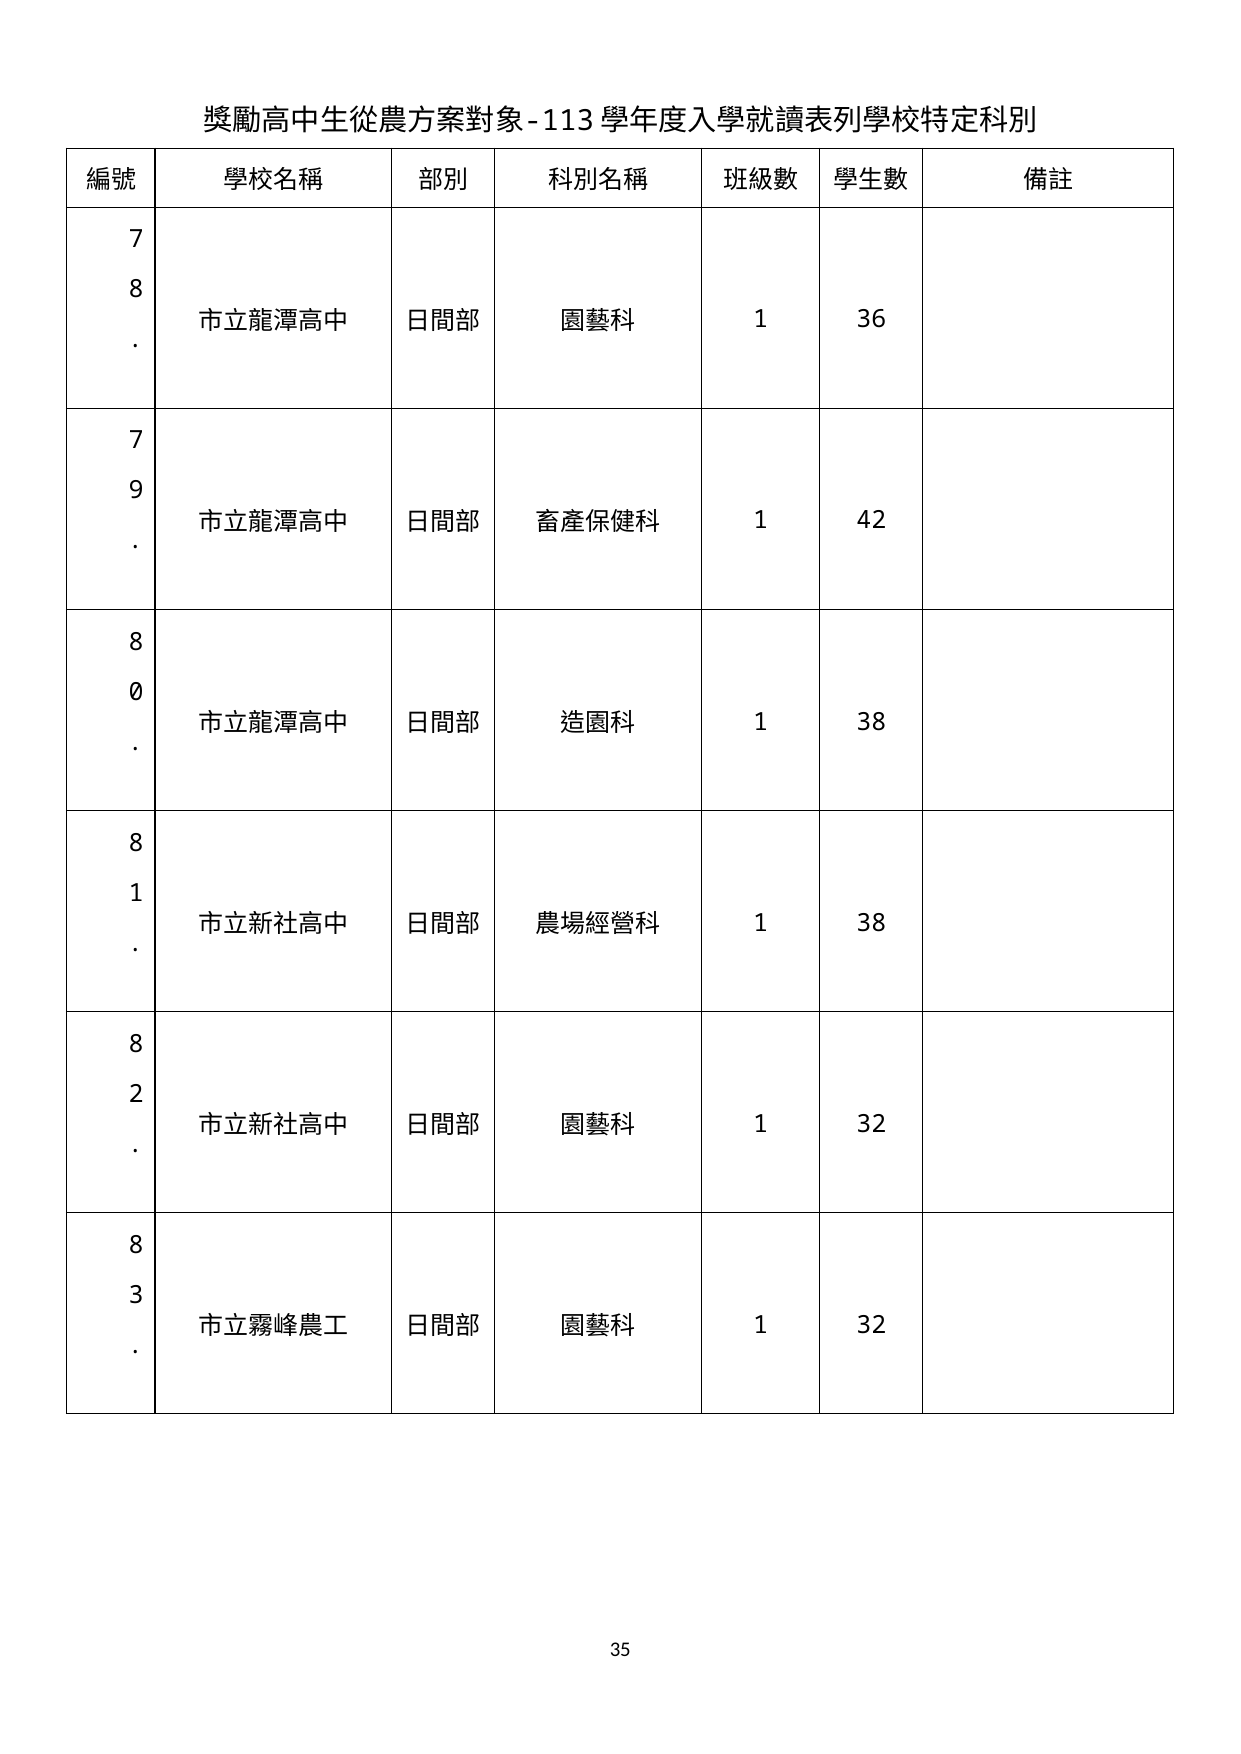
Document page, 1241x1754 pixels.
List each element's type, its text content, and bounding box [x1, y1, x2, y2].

table_cell 36 [820, 208, 922, 408]
table_cell 部別 [392, 149, 494, 207]
table_cell 市立龍潭高中 [156, 208, 391, 408]
table_cell 園藝科 [495, 1012, 701, 1212]
table_cell [923, 208, 1173, 408]
table_cell 32 [820, 1213, 922, 1413]
table_cell 農場經營科 [495, 811, 701, 1011]
table_cell [67, 1012, 154, 1212]
table_cell 1 [702, 1012, 819, 1212]
table_cell 日間部 [392, 208, 494, 408]
table_cell 日間部 [392, 409, 494, 609]
table_cell [923, 409, 1173, 609]
table_cell 學校名稱 [156, 149, 391, 207]
table_cell 日間部 [392, 811, 494, 1011]
table_cell [923, 811, 1173, 1011]
table_cell 38 [820, 610, 922, 810]
table_cell 日間部 [392, 1012, 494, 1212]
table_cell 1 [702, 811, 819, 1011]
table_cell [67, 208, 154, 408]
table_cell 32 [820, 1012, 922, 1212]
table_cell 市立新社高中 [156, 1012, 391, 1212]
table_cell 園藝科 [495, 208, 701, 408]
table_header 獎勵高中生從農方案對象-113學年度入學就讀表列學校特定科別 [66, 89, 1174, 148]
table_cell 1 [702, 208, 819, 408]
table_cell 38 [820, 811, 922, 1011]
table_cell 畜產保健科 [495, 409, 701, 609]
table_cell 1 [702, 610, 819, 810]
table_cell 班級數 [702, 149, 819, 207]
table_cell 市立霧峰農工 [156, 1213, 391, 1413]
table_cell 學生數 [820, 149, 922, 207]
table_cell 科別名稱 [495, 149, 701, 207]
table_cell 市立新社高中 [156, 811, 391, 1011]
table_cell 市立龍潭高中 [156, 610, 391, 810]
table_cell 日間部 [392, 610, 494, 810]
table_cell 園藝科 [495, 1213, 701, 1413]
table_cell 1 [702, 409, 819, 609]
table_cell 造園科 [495, 610, 701, 810]
table_cell [67, 610, 154, 810]
table_cell [67, 811, 154, 1011]
table_cell 42 [820, 409, 922, 609]
table_cell [923, 610, 1173, 810]
table_cell [67, 1213, 154, 1413]
table_cell 市立龍潭高中 [156, 409, 391, 609]
table_cell 備註 [923, 149, 1173, 207]
table_cell [923, 1012, 1173, 1212]
table_cell [923, 1213, 1173, 1413]
table_cell 1 [702, 1213, 819, 1413]
table_cell 編號 [67, 149, 154, 207]
table_cell 日間部 [392, 1213, 494, 1413]
table_cell [67, 409, 154, 609]
